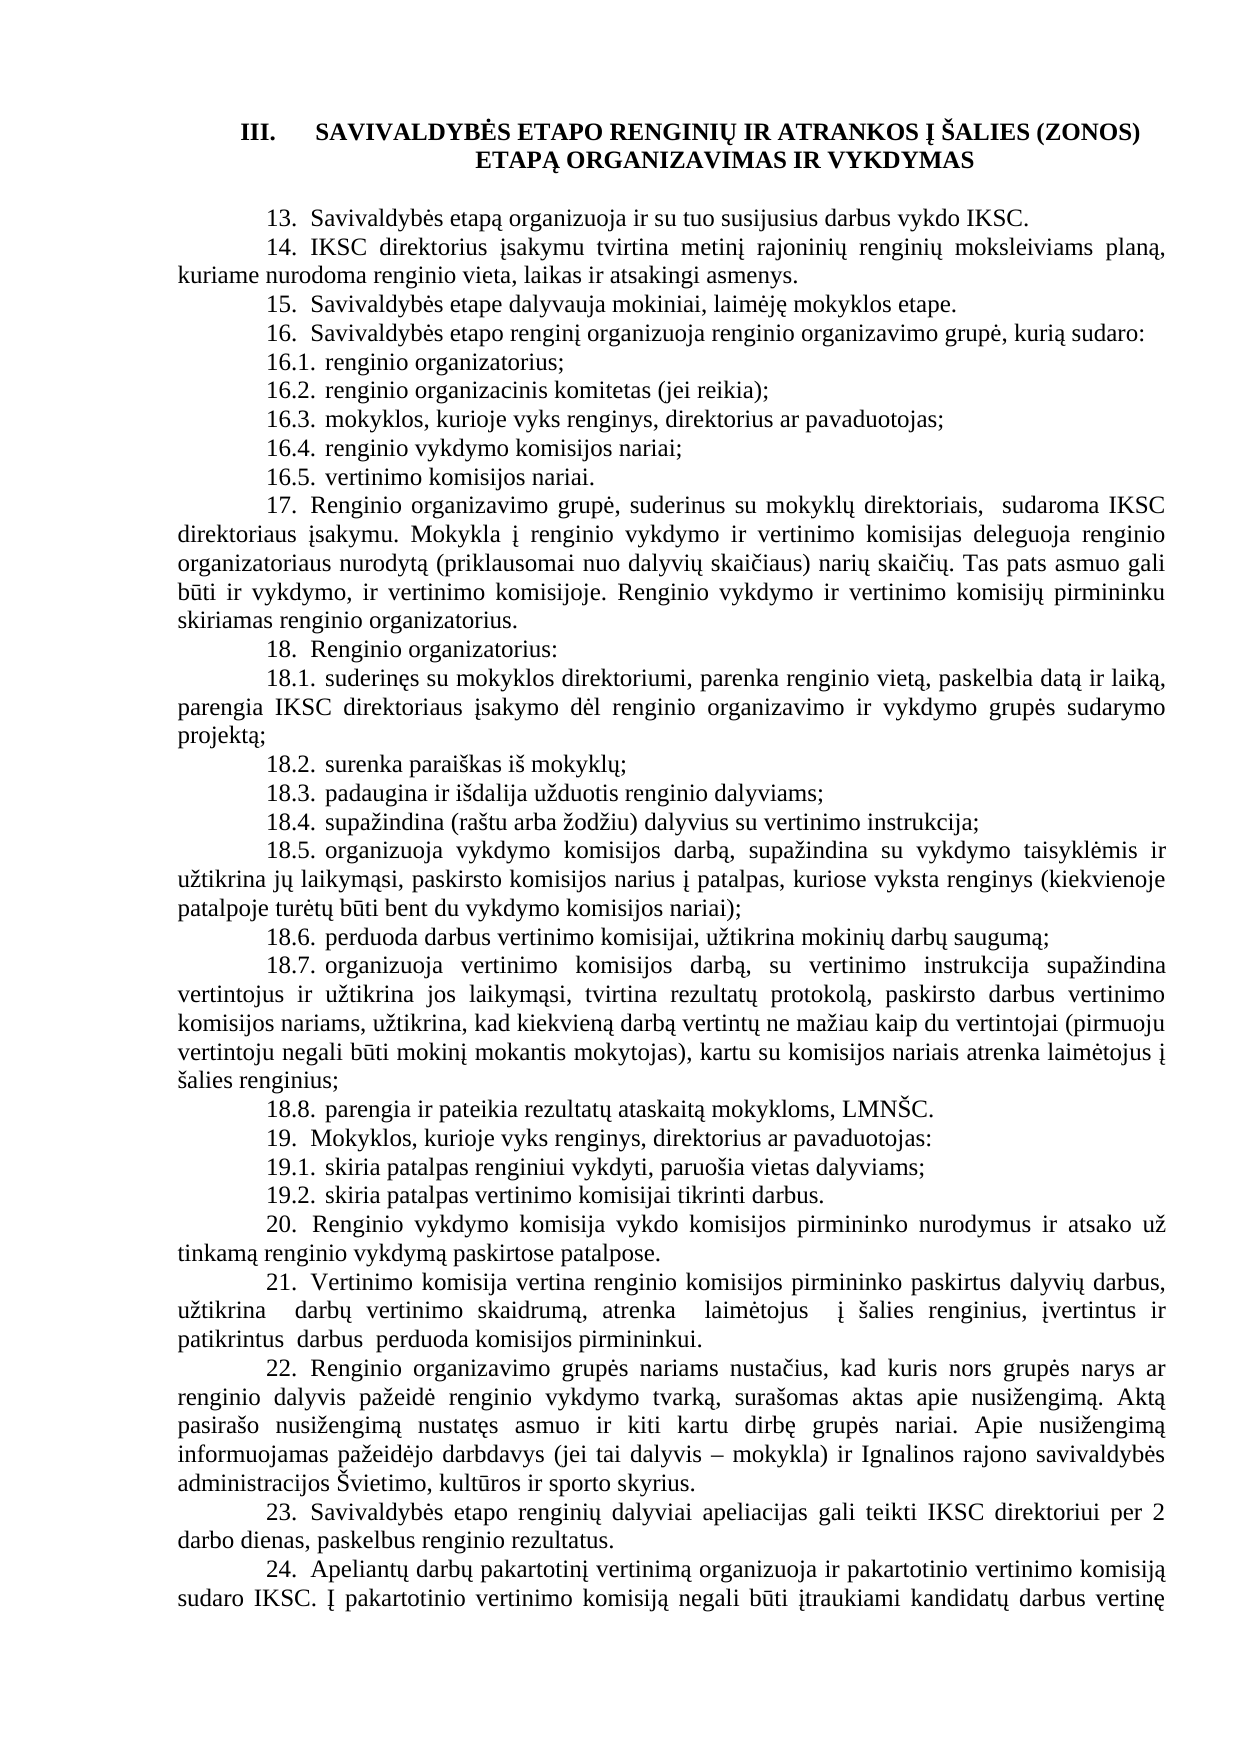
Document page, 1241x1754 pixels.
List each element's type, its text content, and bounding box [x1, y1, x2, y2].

text 16.2. renginio organizacinis komitetas (jei reikia); [177, 375, 1167, 404]
text 17. Renginio organizavimo grupė, suderinus su mokyklų direktoriais, sudaroma IKSC direktoriaus įsakymu. Mokykla į renginio vykdymo ir vertinimo komisijas deleguoja renginio organizatoriaus nurodytą (priklausomai nuo dalyvių skaičiaus) narių skaičių. Tas pats asmuo gali būti ir vykdymo, ir vertinimo komisijoje. Renginio vykdymo ir vertinimo komisijų pirmininku skiriamas renginio organizatorius. [177, 490, 1167, 634]
text 18.3. padaugina ir išdalija užduotis renginio dalyviams; [177, 778, 1167, 807]
text 24. Apeliantų darbų pakartotinį vertinimą organizuoja ir pakartotinio vertinimo komisiją sudaro IKSC. Į pakartotinio vertinimo komisiją negali būti įtraukiami kandidatų darbus vertinę [177, 1554, 1167, 1612]
text 21. Vertinimo komisija vertina renginio komisijos pirmininko paskirtus dalyvių darbus, užtikrina darbų vertinimo skaidrumą, atrenka laimėtojus į šalies renginius, įvertintus ir patikrintus darbus perduoda komisijos pirmininkui. [177, 1267, 1167, 1353]
text 18.8. parengia ir pateikia rezultatų ataskaitą mokykloms, LMNŠC. [177, 1094, 1167, 1123]
text 18.1. suderinęs su mokyklos direktoriumi, parenka renginio vietą, paskelbia datą ir laiką, parengia IKSC direktoriaus įsakymo dėl renginio organizavimo ir vykdymo grupės sudarymo projektą; [177, 663, 1167, 749]
text 20. Renginio vykdymo komisija vykdo komisijos pirmininko nurodymus ir atsako už tinkamą renginio vykdymą paskirtose patalpose. [177, 1209, 1167, 1267]
text 16.3. mokyklos, kurioje vyks renginys, direktorius ar pavaduotojas; [177, 404, 1167, 433]
text 18.7. organizuoja vertinimo komisijos darbą, su vertinimo instrukcija supažindina vertintojus ir užtikrina jos laikymąsi, tvirtina rezultatų protokolą, paskirsto darbus vertinimo komisijos nariams, užtikrina, kad kiekvieną darbą vertintų ne mažiau kaip du vertintojai (pirmuoju vertintoju negali būti mokinį mokantis mokytojas), kartu su komisijos nariais atrenka laimėtojus į šalies renginius; [177, 950, 1167, 1094]
text 15. Savivaldybės etape dalyvauja mokiniai, laimėję mokyklos etape. [177, 289, 1167, 318]
text 16.4. renginio vykdymo komisijos nariai; [177, 433, 1167, 462]
text 16. Savivaldybės etapo renginį organizuoja renginio organizavimo grupė, kurią sudaro: [177, 318, 1167, 347]
text 18.5. organizuoja vykdymo komisijos darbą, supažindina su vykdymo taisyklėmis ir užtikrina jų laikymąsi, paskirsto komisijos narius į patalpas, kuriose vyksta renginys (kiekvienoje patalpoje turėtų būti bent du vykdymo komisijos nariai); [177, 835, 1167, 922]
text 16.5. vertinimo komisijos nariai. [177, 462, 1167, 490]
text 23. Savivaldybės etapo renginių dalyviai apeliacijas gali teikti IKSC direktoriui per 2 darbo dienas, paskelbus renginio rezultatus. [177, 1497, 1167, 1554]
text 18. Renginio organizatorius: [177, 634, 1167, 663]
text 14. IKSC direktorius įsakymu tvirtina metinį rajoninių renginių moksleiviams planą, kuriame nurodoma renginio vieta, laikas ir atsakingi asmenys. [177, 232, 1167, 289]
text 22. Renginio organizavimo grupės nariams nustačius, kad kuris nors grupės narys ar renginio dalyvis pažeidė renginio vykdymo tvarką, surašomas aktas apie nusižengimą. Aktą pasirašo nusižengimą nustatęs asmuo ir kiti kartu dirbę grupės nariai. Apie nusižengimą informuojamas pažeidėjo darbdavys (jei tai dalyvis – mokykla) ir Ignalinos rajono savivaldybės administracijos Švietimo, kultūros ir sporto skyrius. [177, 1353, 1167, 1497]
text 16.1. renginio organizatorius; [177, 347, 1167, 375]
text III. SAVIVALDYBĖS ETAPO RENGINIŲ IR ATRANKOS Į ŠALIES (ZONOS) ETAPĄ ORGANIZAVIMAS IR VYKDYMAS [214, 117, 1167, 174]
text 18.4. supažindina (raštu arba žodžiu) dalyvius su vertinimo instrukcija; [177, 807, 1167, 835]
text 19.1. skiria patalpas renginiui vykdyti, paruošia vietas dalyviams; [177, 1152, 1167, 1180]
text 18.6. perduoda darbus vertinimo komisijai, užtikrina mokinių darbų saugumą; [177, 922, 1167, 950]
text 19.2. skiria patalpas vertinimo komisijai tikrinti darbus. [177, 1180, 1167, 1209]
text 13. Savivaldybės etapą organizuoja ir su tuo susijusius darbus vykdo IKSC. [177, 203, 1167, 232]
text 19. Mokyklos, kurioje vyks renginys, direktorius ar pavaduotojas: [177, 1123, 1167, 1152]
text 18.2. surenka paraiškas iš mokyklų; [177, 749, 1167, 778]
